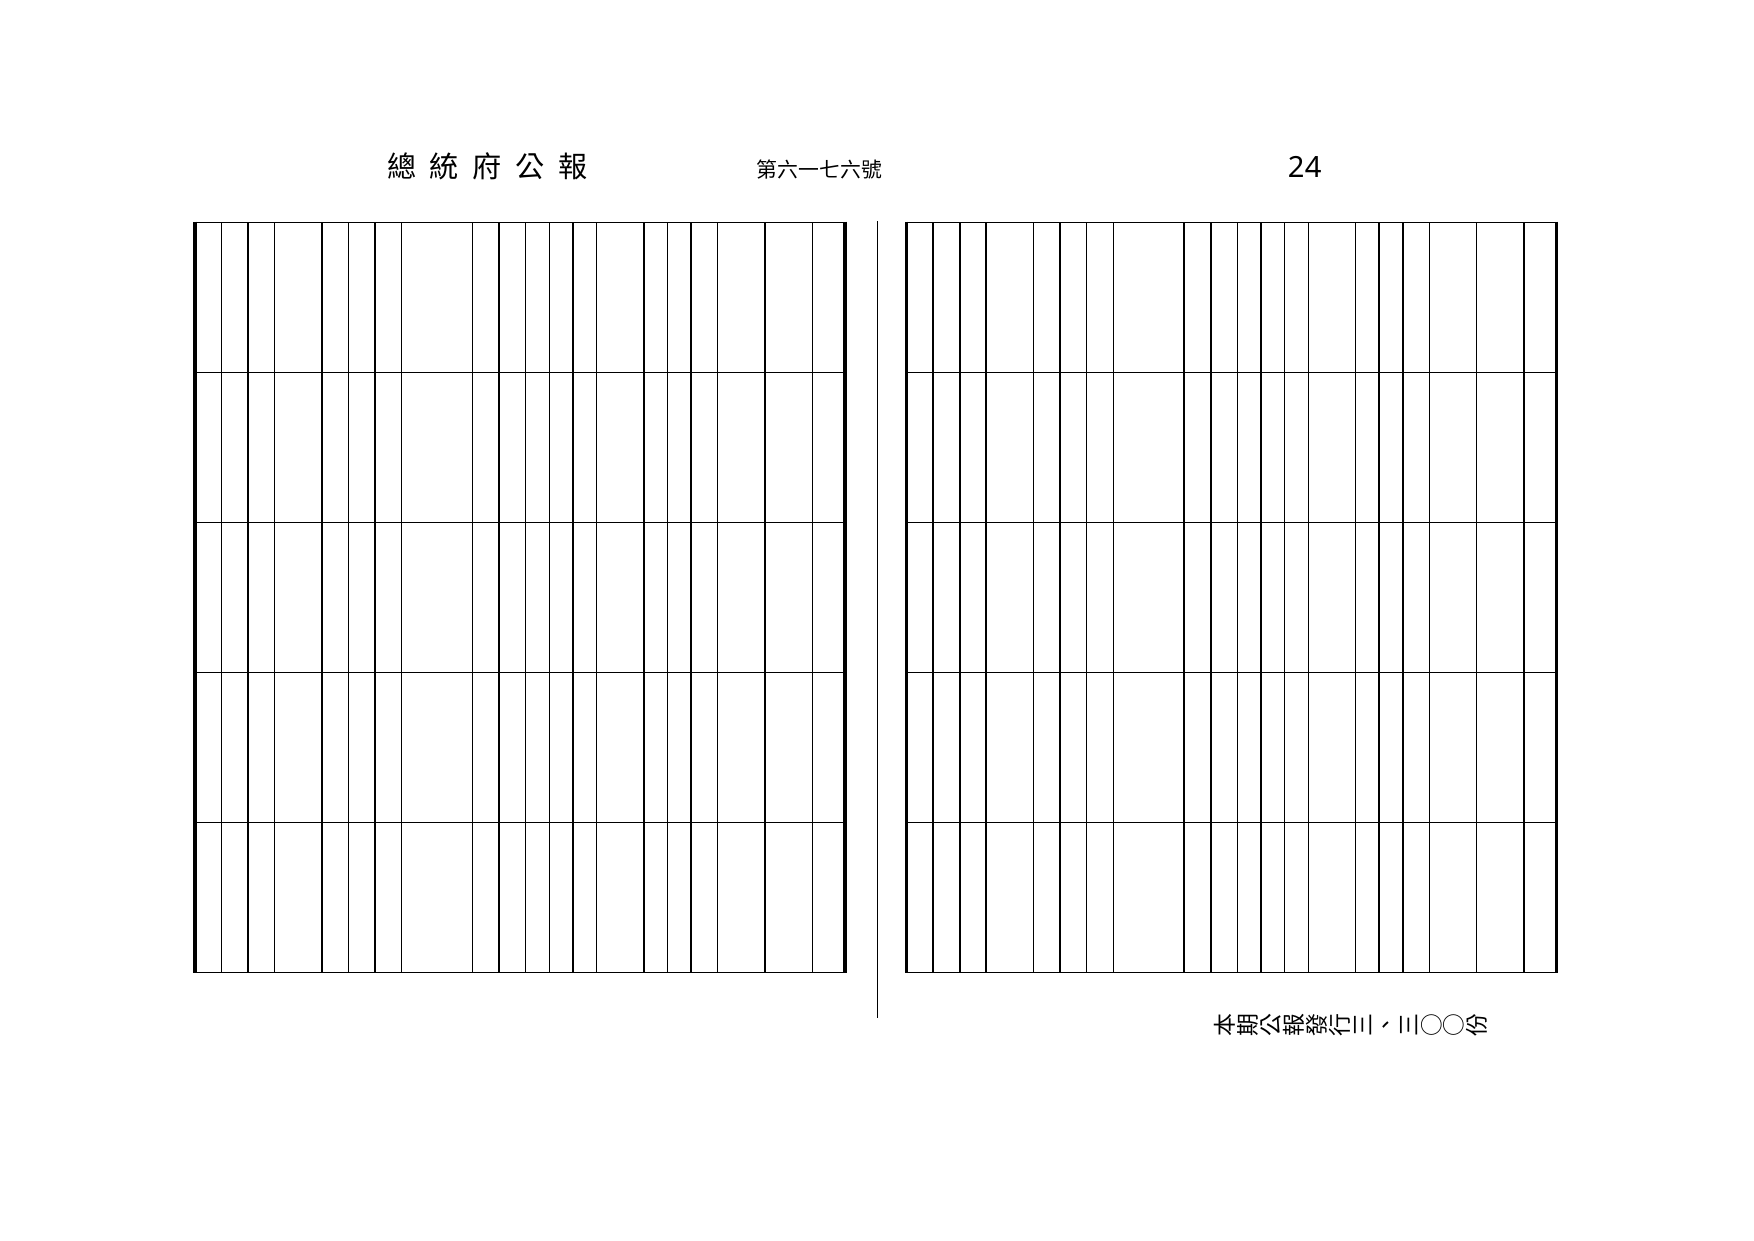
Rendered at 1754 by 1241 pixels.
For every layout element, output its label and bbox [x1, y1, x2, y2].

table_header [692, 223, 717, 372]
table_cell [449, 823, 472, 972]
table_cell [500, 523, 525, 672]
table_cell [645, 523, 667, 672]
table_header [275, 223, 298, 372]
table_cell [574, 823, 596, 972]
table_cell [766, 673, 789, 822]
table_cell [298, 373, 321, 522]
table_header [718, 223, 741, 372]
table_cell [500, 673, 525, 822]
table_cell [550, 373, 572, 522]
table_header [766, 223, 789, 372]
table_cell [323, 373, 348, 522]
table_cell [1061, 223, 1086, 372]
table_cell [1262, 823, 1284, 972]
table_cell [1500, 223, 1523, 372]
table_cell [934, 223, 959, 372]
table_cell [1500, 673, 1523, 822]
table_cell [1453, 223, 1476, 372]
table_cell [473, 673, 498, 822]
table_cell [1262, 523, 1284, 672]
table_cell [1034, 823, 1059, 972]
table_cell [934, 373, 959, 522]
table_cell [1477, 673, 1500, 822]
table_cell [249, 823, 274, 972]
table_cell [597, 373, 620, 522]
table_cell [1309, 673, 1332, 822]
table_cell [1430, 373, 1453, 522]
table_cell [1034, 523, 1059, 672]
table_cell [1525, 823, 1555, 972]
table_cell [1477, 223, 1500, 372]
table_header [813, 223, 843, 372]
table_header [526, 223, 549, 372]
table_cell [1430, 523, 1453, 672]
table_header [197, 223, 221, 372]
table_cell [1332, 673, 1355, 822]
table_cell [574, 373, 596, 522]
table_cell [1185, 823, 1210, 972]
table_cell [1061, 523, 1086, 672]
table_cell [449, 373, 472, 522]
table_cell [349, 673, 374, 822]
table_cell [1285, 223, 1308, 372]
table_cell [1238, 673, 1260, 822]
table_cell [1161, 373, 1183, 522]
table_cell [741, 523, 764, 672]
table_cell [1477, 823, 1500, 972]
table_cell [1087, 823, 1113, 972]
table_cell [1356, 373, 1378, 522]
table_cell [1185, 373, 1210, 522]
table_cell [1309, 373, 1332, 522]
table_cell [402, 823, 425, 972]
table_cell [597, 823, 620, 972]
table_cell [349, 373, 374, 522]
table_header [402, 223, 425, 372]
table_cell [349, 823, 374, 972]
table_cell [1285, 673, 1308, 822]
table_cell [1087, 523, 1113, 672]
table_cell [789, 673, 812, 822]
table_cell [1137, 823, 1161, 972]
table_cell [402, 523, 425, 672]
table_cell [620, 523, 643, 672]
table_cell [323, 523, 348, 672]
table_header [668, 223, 690, 372]
table_header [298, 223, 321, 372]
table_cell [1285, 823, 1308, 972]
table_header [741, 223, 764, 372]
table_cell [1137, 673, 1161, 822]
table_cell [1380, 523, 1402, 672]
table_cell [473, 823, 498, 972]
table_cell [1034, 373, 1059, 522]
table_header [473, 223, 498, 372]
table_cell [376, 373, 401, 522]
table_cell [1262, 373, 1284, 522]
table_header [550, 223, 572, 372]
table_cell [1285, 373, 1308, 522]
table_cell [908, 373, 932, 522]
table_cell [668, 373, 690, 522]
table_cell [1477, 523, 1500, 672]
table_cell [1380, 823, 1402, 972]
table_cell [934, 823, 959, 972]
table_cell [1525, 673, 1555, 822]
table_cell [620, 823, 643, 972]
table_cell [961, 223, 985, 372]
table_cell [1010, 373, 1033, 522]
table_header [323, 223, 348, 372]
table_cell [961, 823, 985, 972]
table_cell [376, 673, 401, 822]
table_cell [1161, 523, 1183, 672]
table_cell [1404, 223, 1429, 372]
table_cell [1309, 223, 1332, 372]
table_cell [741, 823, 764, 972]
table_cell [222, 673, 247, 822]
table_cell [766, 523, 789, 672]
table_cell [550, 823, 572, 972]
table_cell [1262, 223, 1284, 372]
table_cell [275, 523, 298, 672]
table_cell [1500, 523, 1523, 672]
table_cell [1137, 523, 1161, 672]
table_cell [1114, 373, 1137, 522]
table_cell [197, 673, 221, 822]
table_cell [741, 373, 764, 522]
table_cell [1430, 823, 1453, 972]
table_cell [1087, 223, 1113, 372]
table_cell [668, 823, 690, 972]
table_cell [425, 823, 449, 972]
table_cell [1332, 523, 1355, 672]
table_header [645, 223, 667, 372]
table_cell [449, 523, 472, 672]
table_cell [1238, 523, 1260, 672]
table_cell [1309, 823, 1332, 972]
table_cell [1010, 223, 1033, 372]
table_cell [908, 823, 932, 972]
table_cell [1212, 523, 1237, 672]
table_cell [526, 523, 549, 672]
table_cell [789, 373, 812, 522]
table_cell [1356, 523, 1378, 672]
table_cell [1404, 373, 1429, 522]
table_cell [908, 523, 932, 672]
table_cell [550, 673, 572, 822]
table_cell [1238, 823, 1260, 972]
table_cell [813, 823, 843, 972]
table_cell [766, 823, 789, 972]
table_cell [1137, 373, 1161, 522]
table_cell [425, 523, 449, 672]
table_header [222, 223, 247, 372]
table_cell [789, 823, 812, 972]
table_cell [1010, 523, 1033, 672]
table_header [376, 223, 401, 372]
table_cell [908, 223, 932, 372]
table_cell [718, 373, 741, 522]
table_header [500, 223, 525, 372]
table_cell [645, 373, 667, 522]
table_cell [987, 523, 1010, 672]
table_cell [1453, 523, 1476, 672]
table_cell [1087, 373, 1113, 522]
table_cell [1285, 523, 1308, 672]
table_cell [1430, 673, 1453, 822]
table_cell [222, 523, 247, 672]
table_cell [1212, 673, 1237, 822]
table_cell [449, 673, 472, 822]
table_cell [425, 673, 449, 822]
table_cell [620, 373, 643, 522]
table_cell [597, 673, 620, 822]
table_cell [222, 823, 247, 972]
table_cell [1332, 823, 1355, 972]
table_cell [987, 673, 1010, 822]
table_cell [1356, 673, 1378, 822]
table_cell [1034, 673, 1059, 822]
table_cell [222, 373, 247, 522]
table_cell [402, 373, 425, 522]
table_cell [1087, 673, 1113, 822]
table_cell [275, 373, 298, 522]
table_cell [323, 673, 348, 822]
table_cell [645, 673, 667, 822]
table_cell [1238, 373, 1260, 522]
table_cell [275, 823, 298, 972]
table_cell [1212, 823, 1237, 972]
table_cell [1010, 673, 1033, 822]
table_cell [813, 373, 843, 522]
table_cell [908, 673, 932, 822]
table_cell [249, 673, 274, 822]
table_cell [1453, 673, 1476, 822]
table_cell [987, 823, 1010, 972]
table_cell [1212, 373, 1237, 522]
table_cell [1061, 673, 1086, 822]
table_cell [402, 673, 425, 822]
table_cell [298, 523, 321, 672]
table_cell [718, 523, 741, 672]
table_cell [298, 823, 321, 972]
table_cell [1525, 373, 1555, 522]
table_cell [718, 673, 741, 822]
table_cell [1404, 823, 1429, 972]
table_cell [425, 373, 449, 522]
table_cell [1114, 823, 1137, 972]
table_cell [500, 823, 525, 972]
table_cell [1380, 223, 1402, 372]
table_cell [574, 523, 596, 672]
table_cell [249, 523, 274, 672]
table_cell [1212, 223, 1237, 372]
table_cell [1010, 823, 1033, 972]
table_cell [526, 673, 549, 822]
table_cell [668, 673, 690, 822]
table_cell [1380, 673, 1402, 822]
table_cell [1061, 823, 1086, 972]
table_cell [1453, 373, 1476, 522]
table_cell [323, 823, 348, 972]
table_cell [197, 373, 221, 522]
table_cell [1114, 523, 1137, 672]
table_cell [473, 523, 498, 672]
table_cell [526, 823, 549, 972]
table_header [425, 223, 449, 372]
table_cell [1262, 673, 1284, 822]
table_cell [766, 373, 789, 522]
table_cell [1034, 223, 1059, 372]
table_cell [275, 673, 298, 822]
table_cell [298, 673, 321, 822]
table_cell [1061, 373, 1086, 522]
table_header [789, 223, 812, 372]
table_cell [1477, 373, 1500, 522]
table_cell [1185, 673, 1210, 822]
table_cell [668, 523, 690, 672]
table_cell [1453, 823, 1476, 972]
table_cell [1380, 373, 1402, 522]
table_header [249, 223, 274, 372]
table_cell [376, 823, 401, 972]
table_header [449, 223, 472, 372]
table_cell [961, 523, 985, 672]
table_cell [349, 523, 374, 672]
table_cell [961, 373, 985, 522]
table_cell [197, 823, 221, 972]
table_cell [1161, 823, 1183, 972]
table_cell [1404, 523, 1429, 672]
table_cell [550, 523, 572, 672]
table_cell [934, 673, 959, 822]
table_cell [1185, 523, 1210, 672]
table_cell [789, 523, 812, 672]
table_cell [1430, 223, 1453, 372]
table_header [620, 223, 643, 372]
table_cell [718, 823, 741, 972]
table_header [349, 223, 374, 372]
table_cell [1185, 223, 1210, 372]
table_cell [526, 373, 549, 522]
table_cell [1161, 673, 1183, 822]
table_cell [473, 373, 498, 522]
table_cell [813, 673, 843, 822]
table_cell [692, 823, 717, 972]
table_cell [597, 523, 620, 672]
table_cell [987, 373, 1010, 522]
table_cell [692, 523, 717, 672]
table_cell [1332, 373, 1355, 522]
table_cell [1238, 223, 1260, 372]
table_cell [1525, 223, 1555, 372]
table_cell [1356, 223, 1378, 372]
table_cell [1525, 523, 1555, 672]
table_cell [620, 673, 643, 822]
table_cell [574, 673, 596, 822]
table_header [574, 223, 596, 372]
table_cell [1161, 223, 1183, 372]
table_cell [1404, 673, 1429, 822]
table_cell [645, 823, 667, 972]
table_cell [1114, 673, 1137, 822]
table_cell [197, 523, 221, 672]
table_cell [1500, 373, 1523, 522]
table_cell [692, 673, 717, 822]
table_cell [987, 223, 1010, 372]
table_cell [1500, 823, 1523, 972]
table_cell [1114, 223, 1137, 372]
table_cell [961, 673, 985, 822]
table_cell [741, 673, 764, 822]
table_header [597, 223, 620, 372]
table_cell [692, 373, 717, 522]
table_cell [500, 373, 525, 522]
table_cell [1332, 223, 1355, 372]
table_cell [1309, 523, 1332, 672]
table_cell [376, 523, 401, 672]
table_cell [813, 523, 843, 672]
table_cell [1356, 823, 1378, 972]
table_cell [934, 523, 959, 672]
table_cell [1137, 223, 1161, 372]
table_cell [249, 373, 274, 522]
